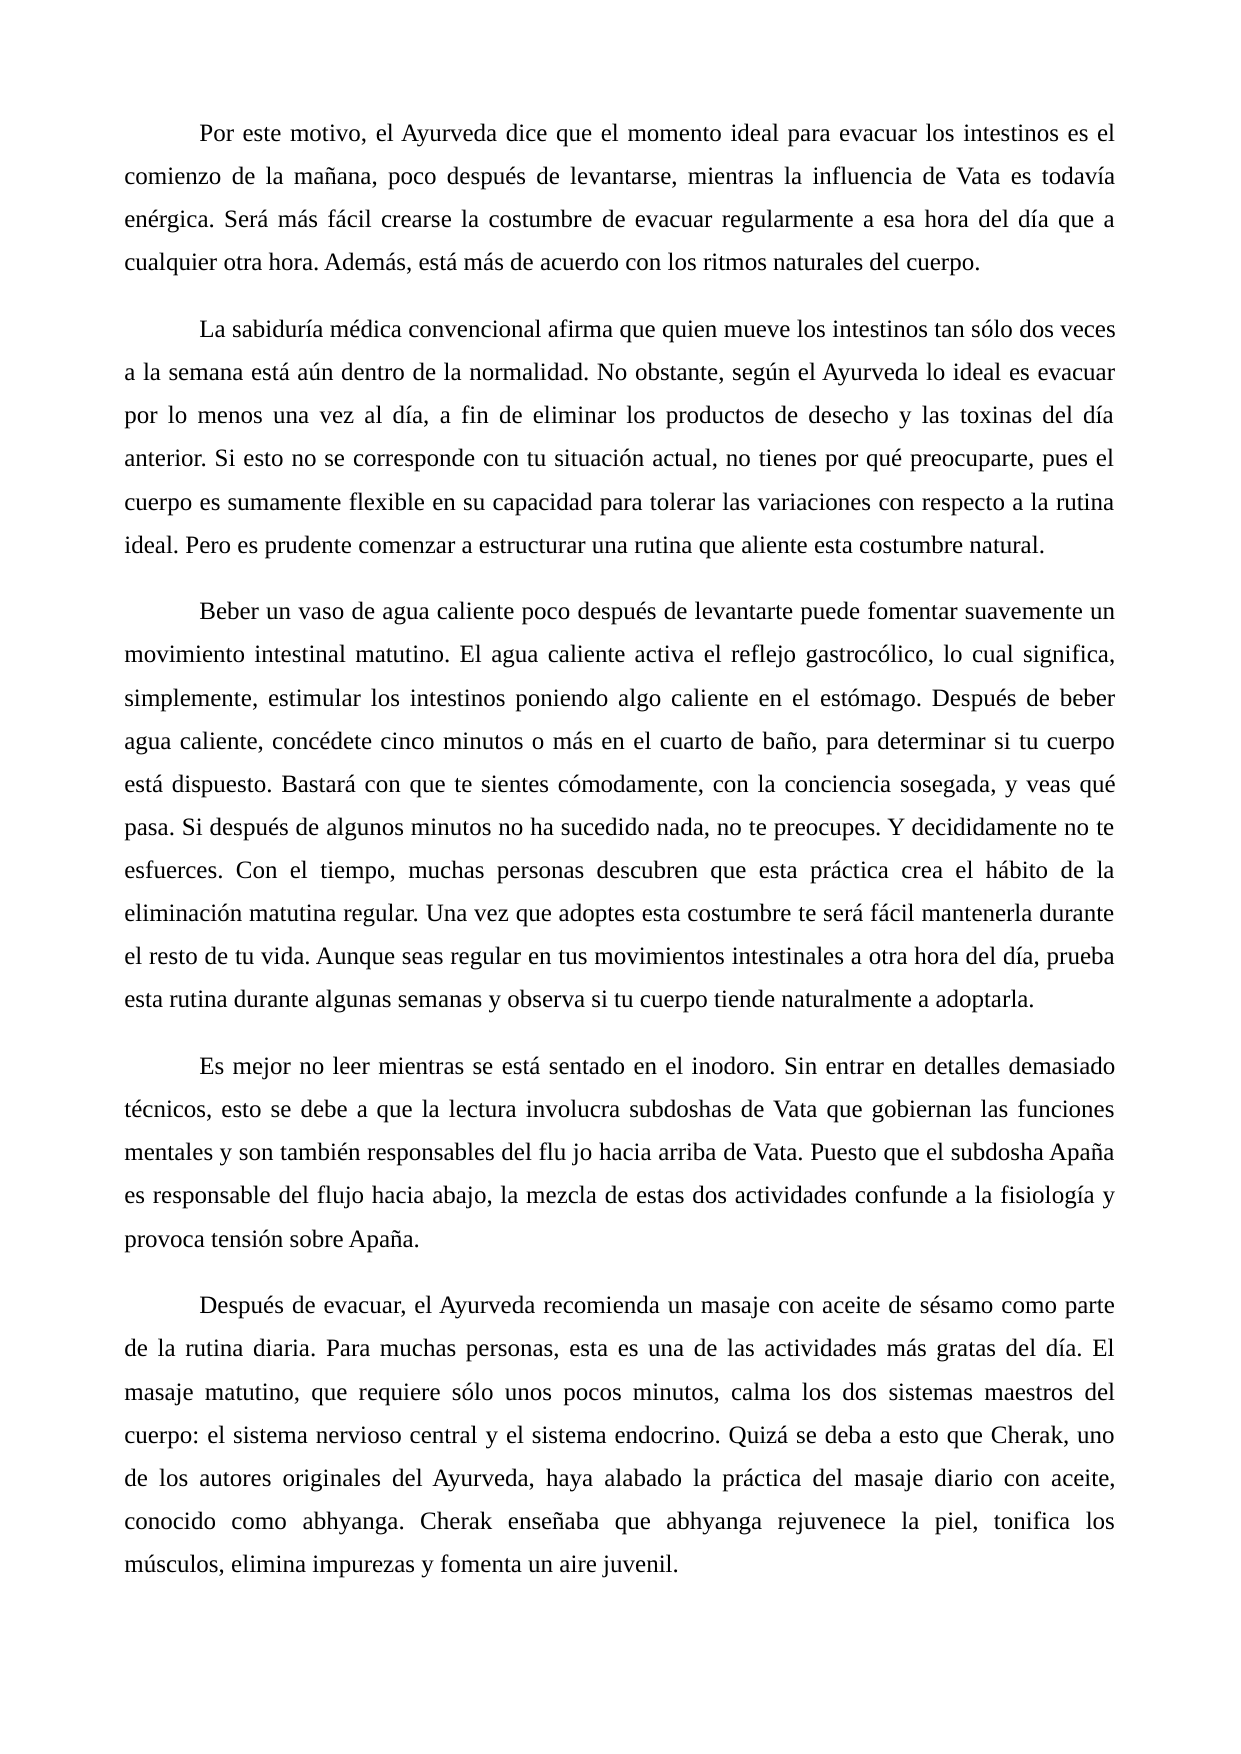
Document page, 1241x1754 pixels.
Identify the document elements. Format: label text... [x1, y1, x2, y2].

text Por este motivo, el Ayurveda dice que el momento ideal para evacuar los intestinos es el comienzo de la mañana, poco después de levantarse, mientras la influencia de Vata es todavía enérgica. Será más fácil crearse la costumbre de evacuar regularmente a esa hora del día que a cualquier otra hora. Además, está más de acuerdo con los ritmos naturales del cuerpo. [124, 118, 1116, 276]
text Es mejor no leer mientras se está sentado en el inodoro. Sin entrar en detalles demasiado técnicos, esto se debe a que la lectura involucra subdoshas de Vata que gobiernan las funciones mentales y son también responsables del flu jo hacia arriba de Vata. Puesto que el subdosha Apaña es responsable del flujo hacia abajo, la mezcla de estas dos actividades confunde a la fisiología y provoca tensión sobre Apaña. [124, 1051, 1116, 1252]
text Beber un vaso de agua caliente poco después de levantarte puede fomentar suavemente un movimiento intestinal matutino. El agua caliente activa el reflejo gastrocólico, lo cual significa, simplemente, estimular los intestinos poniendo algo caliente en el estómago. Después de beber agua caliente, concédete cinco minutos o más en el cuarto de baño, para determinar si tu cuerpo está dispuesto. Bastará con que te sientes cómodamente, con la conciencia sosegada, y veas qué pasa. Si después de algunos minutos no ha sucedido nada, no te preocupes. Y decididamente no te esfuerces. Con el tiempo, muchas personas descubren que esta práctica crea el hábito de la eliminación matutina regular. Una vez que adoptes esta costumbre te será fácil mantenerla durante el resto de tu vida. Aunque seas regular en tus movimientos intestinales a otra hora del día, prueba esta rutina durante algunas semanas y observa si tu cuerpo tiende naturalmente a adoptarla. [124, 596, 1116, 1013]
text Después de evacuar, el Ayurveda recomienda un masaje con aceite de sésamo como parte de la rutina diaria. Para muchas personas, esta es una de las actividades más gratas del día. El masaje matutino, que requiere sólo unos pocos minutos, calma los dos sistemas maestros del cuerpo: el sistema nervioso central y el sistema endocrino. Quizá se deba a esto que Cherak, uno de los autores originales del Ayurveda, haya alabado la práctica del masaje diario con aceite, conocido como abhyanga. Cherak enseñaba que abhyanga rejuvenece la piel, tonifica los músculos, elimina impurezas y fomenta un aire juvenil. [124, 1290, 1116, 1578]
text La sabiduría médica convencional afirma que quien mueve los intestinos tan sólo dos veces a la semana está aún dentro de la normalidad. No obstante, según el Ayurveda lo ideal es evacuar por lo menos una vez al día, a fin de eliminar los productos de desecho y las toxinas del día anterior. Si esto no se corresponde con tu situación actual, no tienes por qué preocuparte, pues el cuerpo es sumamente flexible en su capacidad para tolerar las variaciones con respecto a la rutina ideal. Pero es prudente comenzar a estructurar una rutina que aliente esta costumbre natural. [124, 314, 1116, 558]
